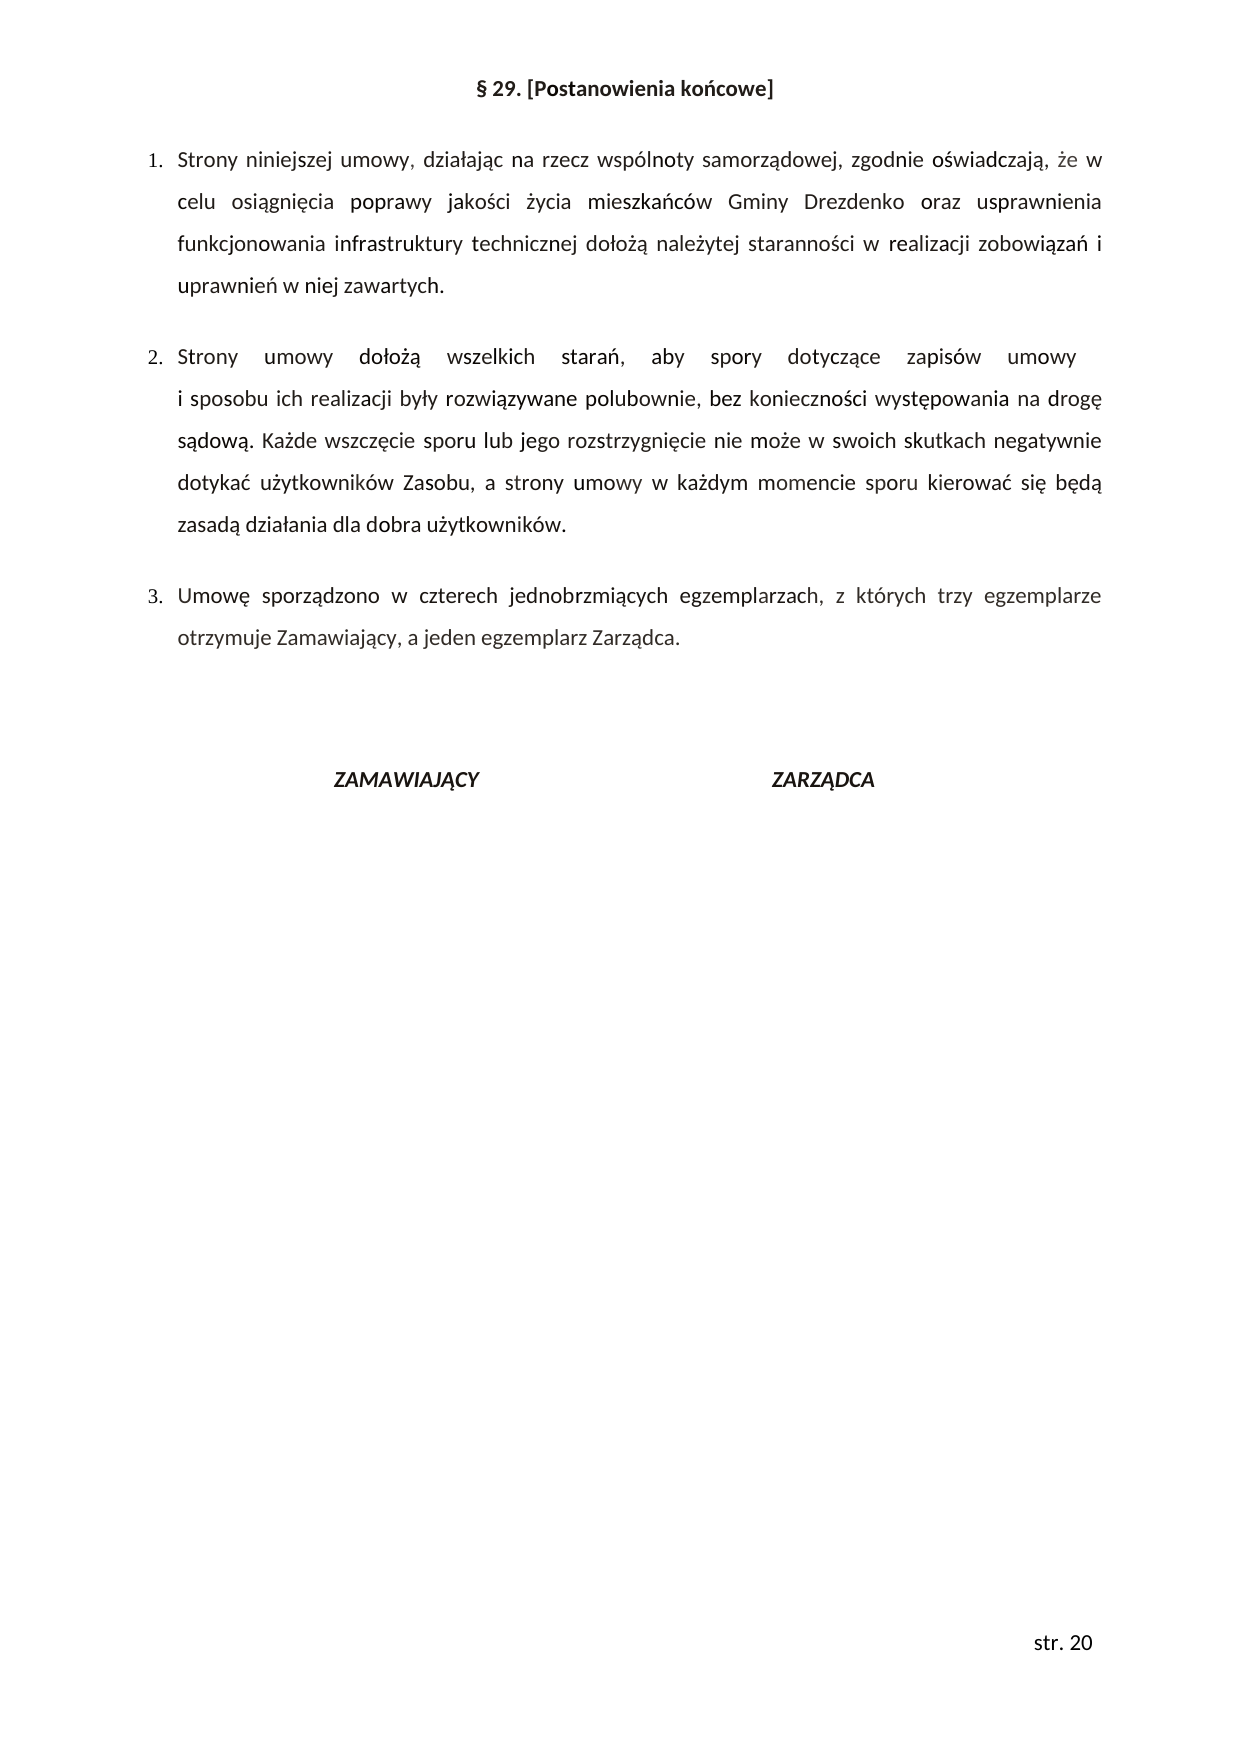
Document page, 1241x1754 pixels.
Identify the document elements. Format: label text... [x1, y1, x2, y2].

list Strony niniejszej umowy, działając na rzecz wspólnoty samorządowej, zgodnie oświadczają, że w celu osiągnięcia poprawy jakości życia mieszkańców Gminy Drezdenko oraz usprawnienia funkcjonowania infrastruktury technicznej dołożą należytej staranności w realizacji zobowiązań i uprawnień w niej zawartych. [148, 145, 1102, 299]
list Umowę sporządzono w czterech jednobrzmiących egzemplarzach, z których trzy egzemplarze otrzymuje Zamawiający, a jeden egzemplarz Zarządca. [148, 581, 1102, 651]
list Strony umowy dołożą wszelkich starań, aby spory dotyczące zapisów umowy i sposobu ich realizacji były rozwiązywane polubownie, bez konieczności występowania na drogę sądową. Każde wszczęcie sporu lub jego rozstrzygnięcie nie może w swoich skutkach negatywnie dotykać użytkowników Zasobu, a strony umowy w każdym momencie sporu kierować się będą zasadą działania dla dobra użytkowników. [148, 342, 1102, 538]
text ZAMAWIAJĄCY ZARZĄDCA [148, 765, 1102, 793]
text § 29. [Postanowienia końcowe] [148, 74, 1102, 102]
